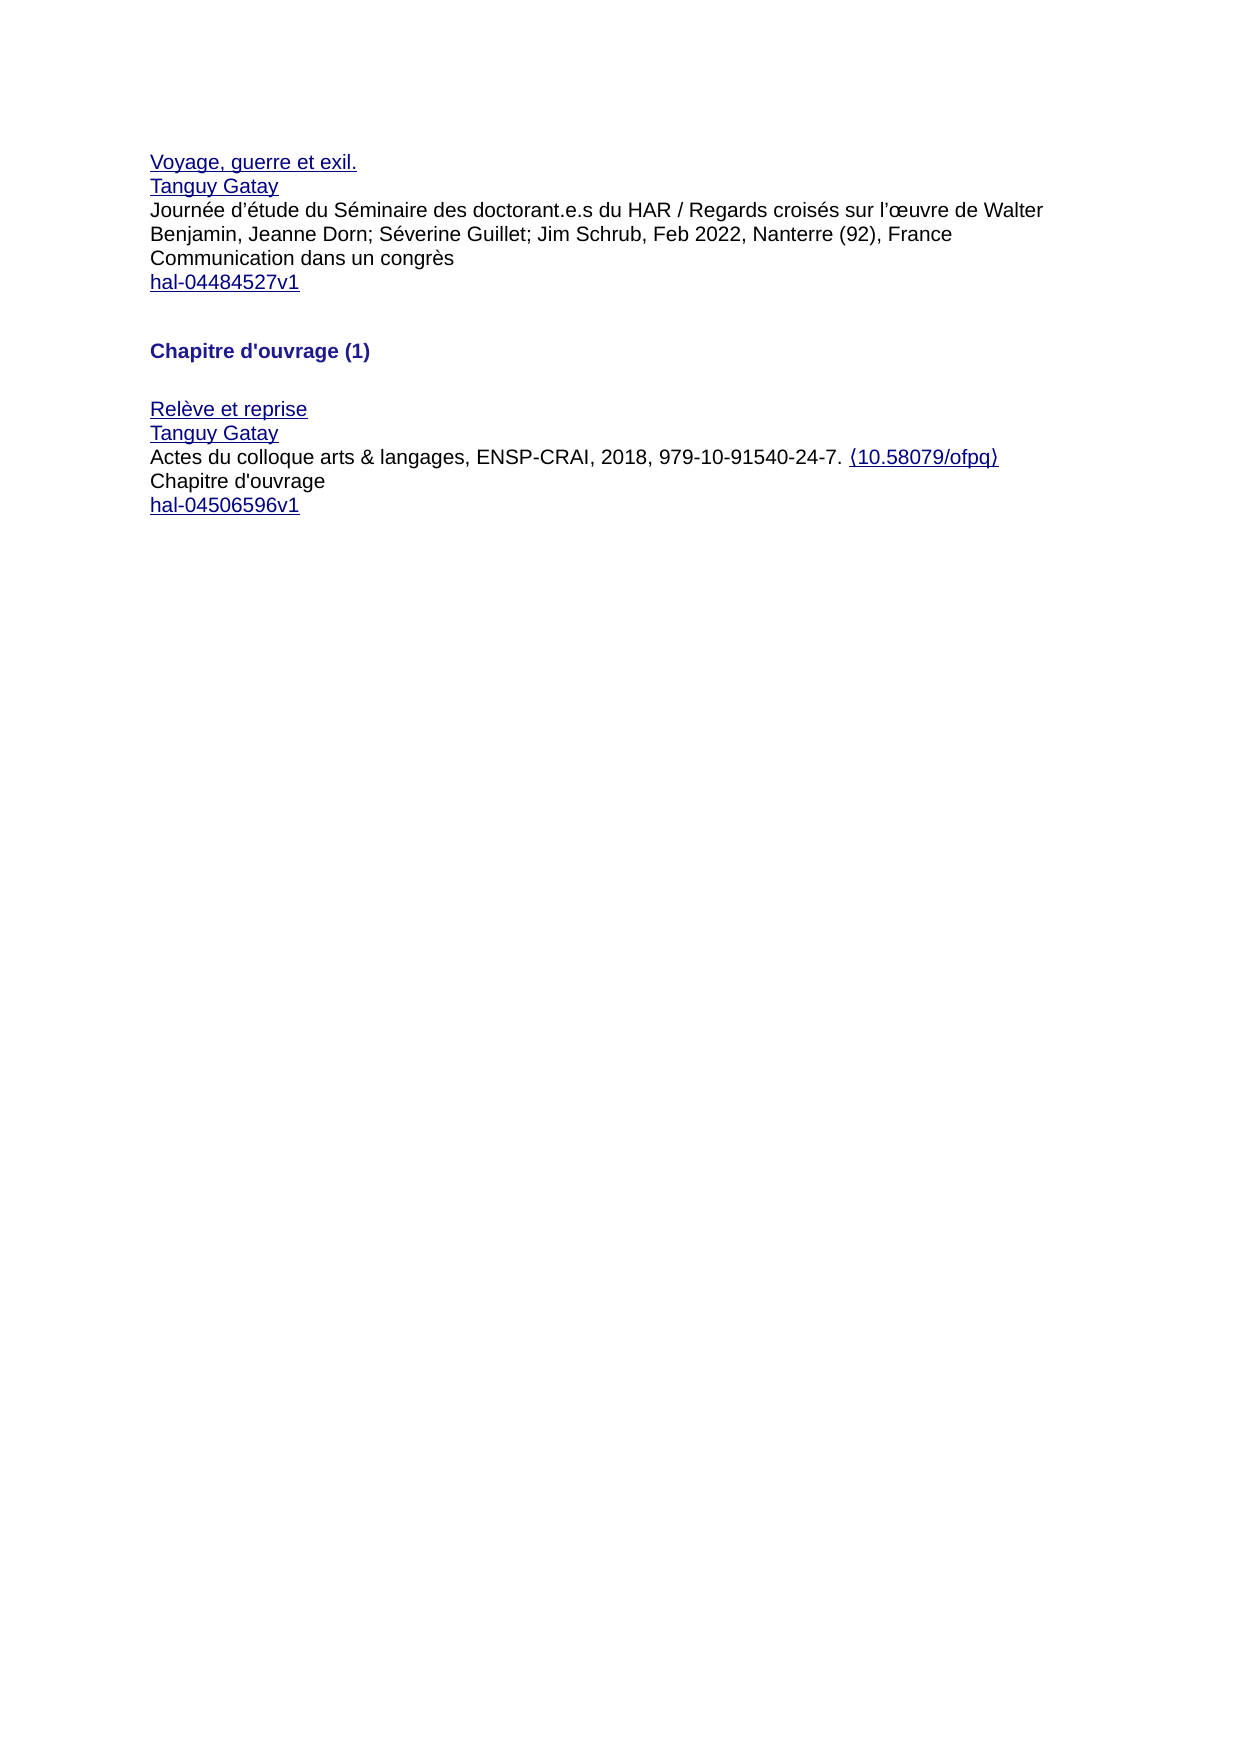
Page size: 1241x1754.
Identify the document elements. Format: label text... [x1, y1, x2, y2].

subtitle Chapitre d'ouvrage (1) [150, 338, 1090, 362]
table_header Relève et reprise Tanguy Gatay Actes du colloque arts & langages, ENSP-CRAI, 2018, 979-10-91540-24-7. ⟨10.58079/ofpq⟩ Chapitre d'ouvrage hal-04506596v1 [150, 397, 1090, 517]
table_header Voyage, guerre et exil. Tanguy Gatay Journée d’étude du Séminaire des doctorant.e.s du HAR / Regards croisés sur l’œuvre de Walter Benjamin, Jeanne Dorn; Séverine Guillet; Jim Schrub, Feb 2022, Nanterre (92), France Communication dans un congrès hal-04484527v1 [150, 150, 1090, 294]
